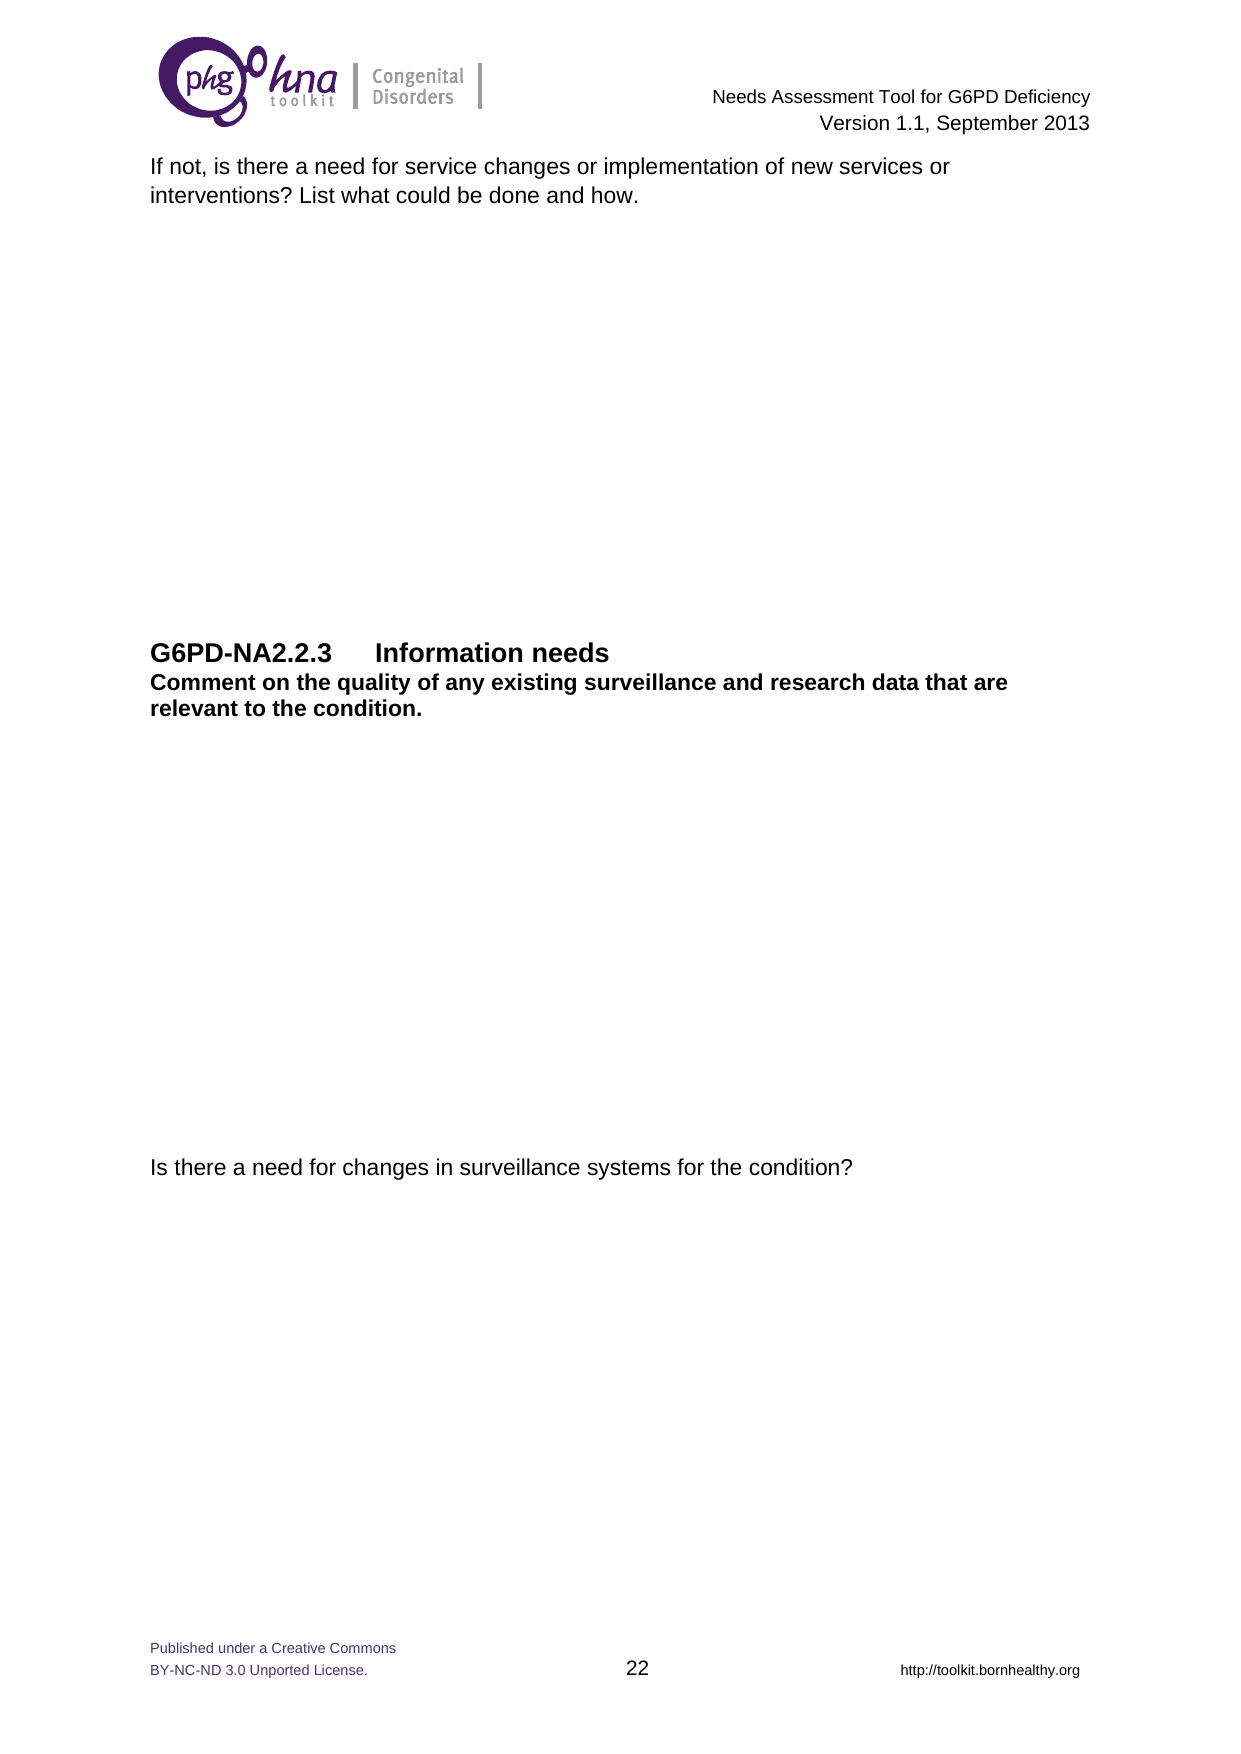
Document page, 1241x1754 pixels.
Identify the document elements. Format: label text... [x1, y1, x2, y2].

subtitle If not, is there a need for service changes or implementation of new services or interventions? List what could be done and how. [150, 150, 1090, 208]
subtitle Is there a need for changes in surveillance systems for the condition? [150, 1151, 1090, 1180]
subtitle G6PD-NA2.2.3 Information needs Comment on the quality of any existing surveillance and research data that are relevant to the condition. [150, 637, 1090, 721]
